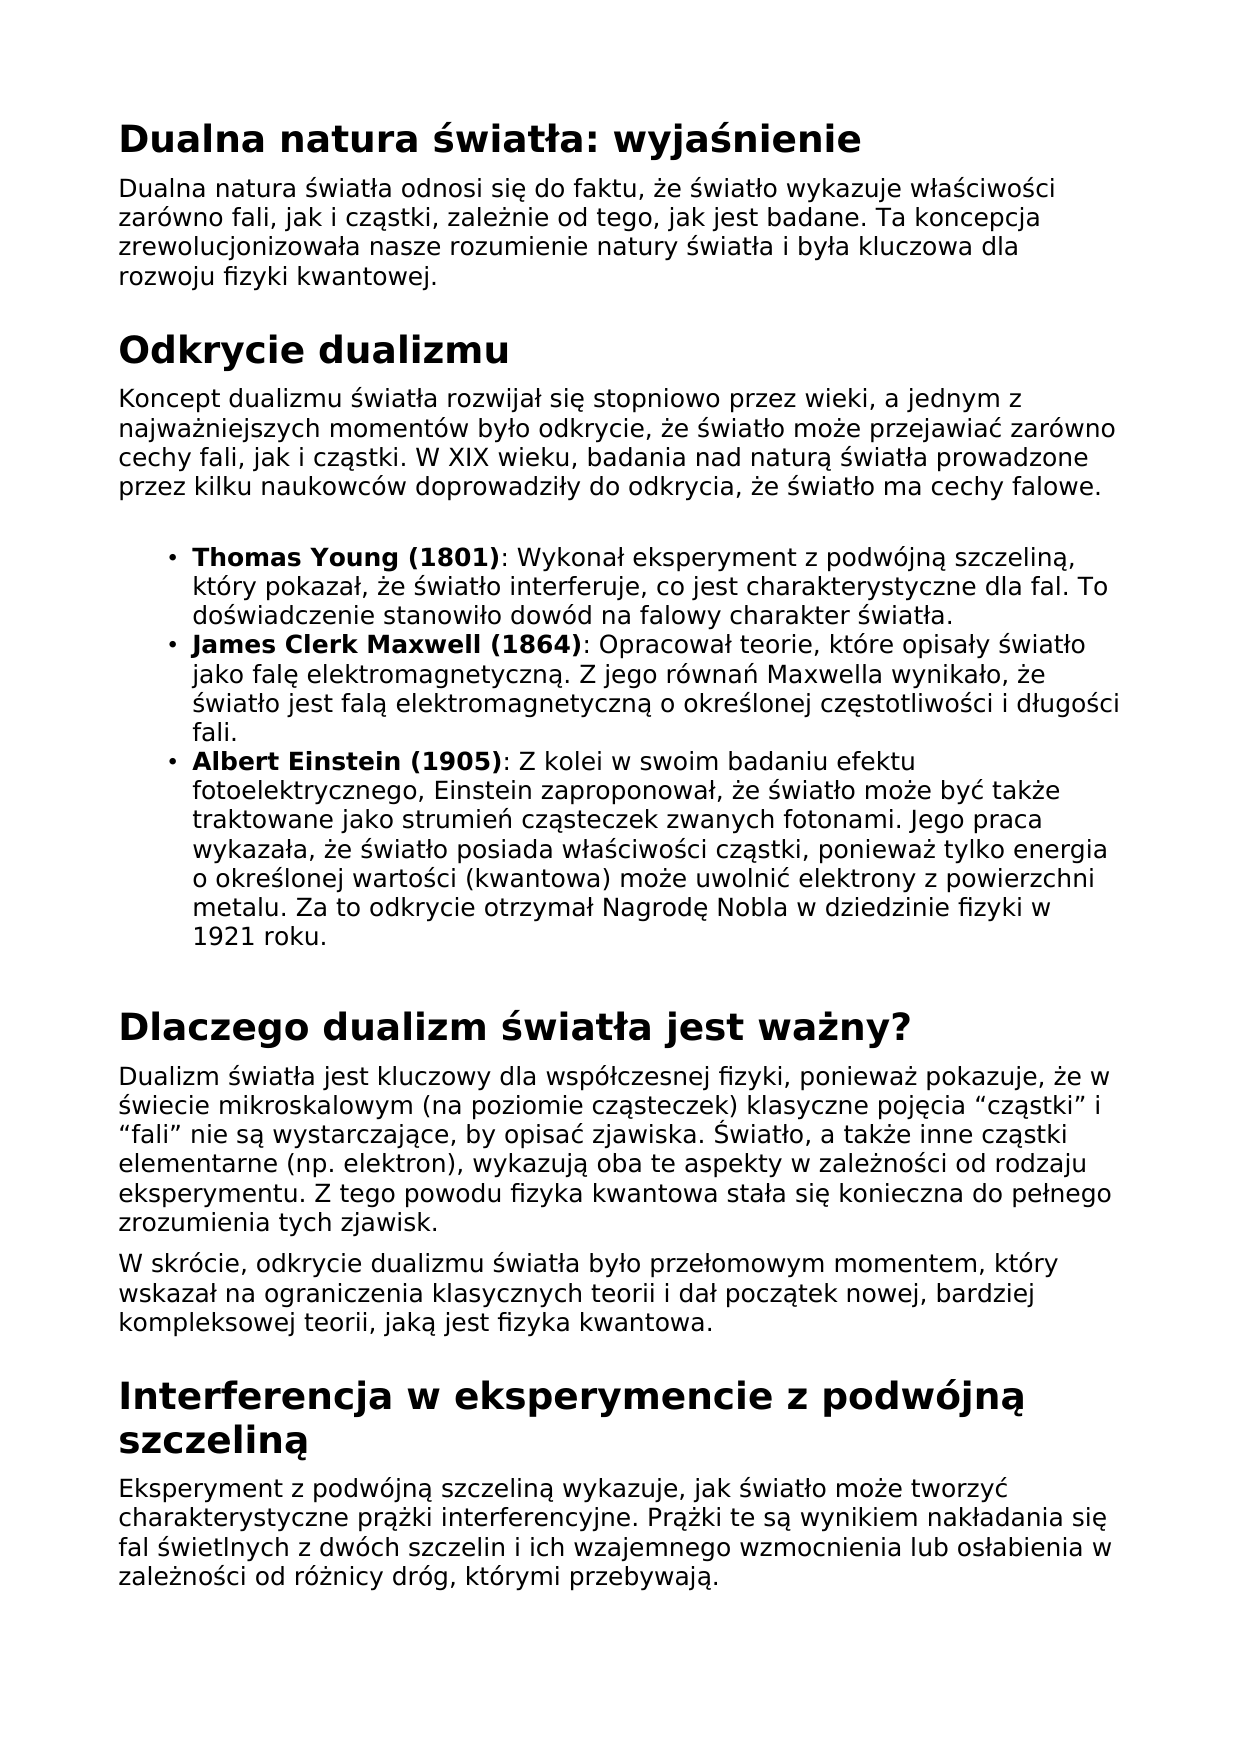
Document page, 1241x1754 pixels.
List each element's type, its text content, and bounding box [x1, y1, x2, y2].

subtitle Odkrycie dualizmu [118, 328, 1122, 372]
subtitle Dlaczego dualizm światła jest ważny? [118, 1006, 1122, 1050]
text Eksperyment z podwójną szczeliną wykazuje, jak światło może tworzyć charakterystyczne prążki interferencyjne. Prążki te są wynikiem nakładania się fal świetlnych z dwóch szczelin i ich wzajemnego wzmocnienia lub osłabienia w zależności od różnicy dróg, którymi przebywają. [118, 1474, 1122, 1591]
list Albert Einstein (1905): Z kolei w swoim badaniu efektu fotoelektrycznego, Einstein zaproponował, że światło może być także traktowane jako strumień cząsteczek zwanych fotonami. Jego praca wykazała, że światło posiada właściwości cząstki, ponieważ tylko energia o określonej wartości (kwantowa) może uwolnić elektrony z powierzchni metalu. Za to odkrycie otrzymał Nagrodę Nobla w dziedzinie fizyki w 1921 roku. [177, 747, 1122, 952]
list Thomas Young (1801): Wykonał eksperyment z podwójną szczeliną, który pokazał, że światło interferuje, co jest charakterystyczne dla fal. To doświadczenie stanowiło dowód na falowy charakter światła. [177, 543, 1122, 631]
text W skrócie, odkrycie dualizmu światła było przełomowym momentem, który wskazał na ograniczenia klasycznych teorii i dał początek nowej, bardziej kompleksowej teorii, jaką jest fizyka kwantowa. [118, 1250, 1122, 1337]
subtitle Interferencja w eksperymencie z podwójną szczeliną [118, 1375, 1122, 1462]
list James Clerk Maxwell (1864): Opracował teorie, które opisały światło jako falę elektromagnetyczną. Z jego równań Maxwella wynikało, że światło jest falą elektromagnetyczną o określonej częstotliwości i długości fali. [177, 631, 1122, 747]
subtitle Dualna natura światła: wyjaśnienie [118, 118, 1122, 162]
text Dualna natura światła odnosi się do faktu, że światło wykazuje właściwości zarówno fali, jak i cząstki, zależnie od tego, jak jest badane. Ta koncepcja zrewolucjonizowała nasze rozumienie natury światła i była kluczowa dla rozwoju fizyki kwantowej. [118, 174, 1122, 291]
text Koncept dualizmu światła rozwijał się stopniowo przez wieki, a jednym z najważniejszych momentów było odkrycie, że światło może przejawiać zarówno cechy fali, jak i cząstki. W XIX wieku, badania nad naturą światła prowadzone przez kilku naukowców doprowadziły do odkrycia, że światło ma cechy falowe. [118, 384, 1122, 501]
text Dualizm światła jest kluczowy dla współczesnej fizyki, ponieważ pokazuje, że w świecie mikroskalowym (na poziomie cząsteczek) klasyczne pojęcia “cząstki” i “fali” nie są wystarczające, by opisać zjawiska. Światło, a także inne cząstki elementarne (np. elektron), wykazują oba te aspekty w zależności od rodzaju eksperymentu. Z tego powodu fizyka kwantowa stała się konieczna do pełnego zrozumienia tych zjawisk. [118, 1062, 1122, 1237]
